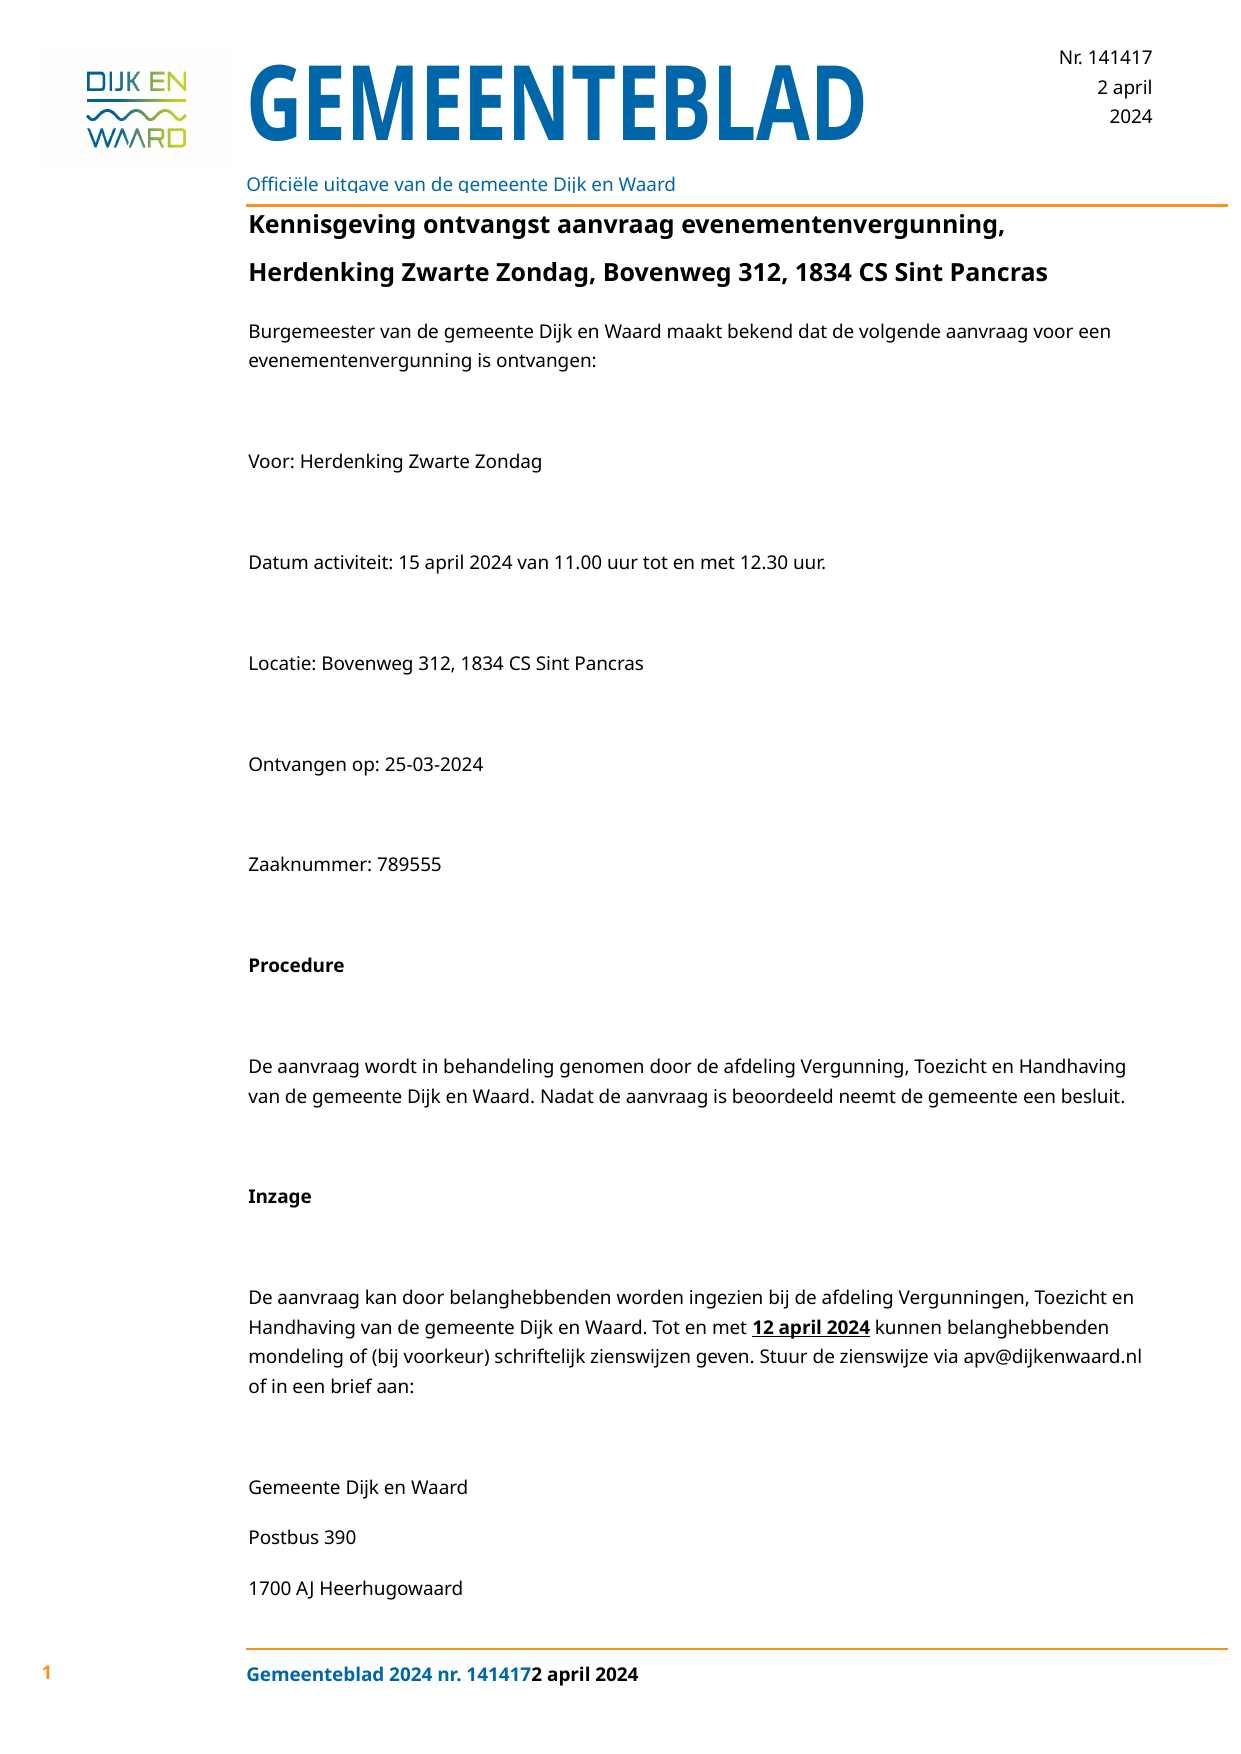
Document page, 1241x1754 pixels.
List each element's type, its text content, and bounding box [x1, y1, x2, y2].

text Datum activiteit: 15 april 2024 van 11.00 uur tot en met 12.30 uur. [248, 549, 1152, 575]
text Procedure [248, 952, 1152, 978]
text Zaaknummer: 789555 [248, 852, 1152, 877]
text Burgemeester van de gemeente Dijk en Waard maakt bekend dat de volgende aanvraag voor een evenementenvergunning is ontvangen: [248, 318, 1152, 373]
text Voor: Herdenking Zwarte Zondag [248, 448, 1152, 474]
text Ontvangen op: 25-03-2024 [248, 751, 1152, 777]
text Postbus 390 [248, 1524, 1152, 1550]
text Gemeente Dijk en Waard [248, 1474, 1152, 1500]
picture [41, 47, 231, 172]
text De aanvraag kan door belanghebbenden worden ingezien bij de afdeling Vergunningen, Toezicht en Handhaving van de gemeente Dijk en Waard. Tot en met 12 april 2024 kunnen belanghebbenden mondeling of (bij voorkeur) schriftelijk zienswijzen geven. Stuur de zienswijze via apv@dijkenwaard.nl of in een brief aan: [248, 1284, 1152, 1399]
text Kennisgeving ontvangst aanvraag evenementenvergunning, Herdenking Zwarte Zondag, Bovenweg 312, 1834 CS Sint Pancras [248, 207, 1152, 288]
text 1700 AJ Heerhugowaard [248, 1575, 1152, 1601]
text Locatie: Bovenweg 312, 1834 CS Sint Pancras [248, 650, 1152, 676]
text Inzage [248, 1184, 1152, 1209]
text De aanvraag wordt in behandeling genomen door de afdeling Vergunning, Toezicht en Handhaving van de gemeente Dijk en Waard. Nadat de aanvraag is beoordeeld neemt de gemeente een besluit. [248, 1053, 1152, 1109]
